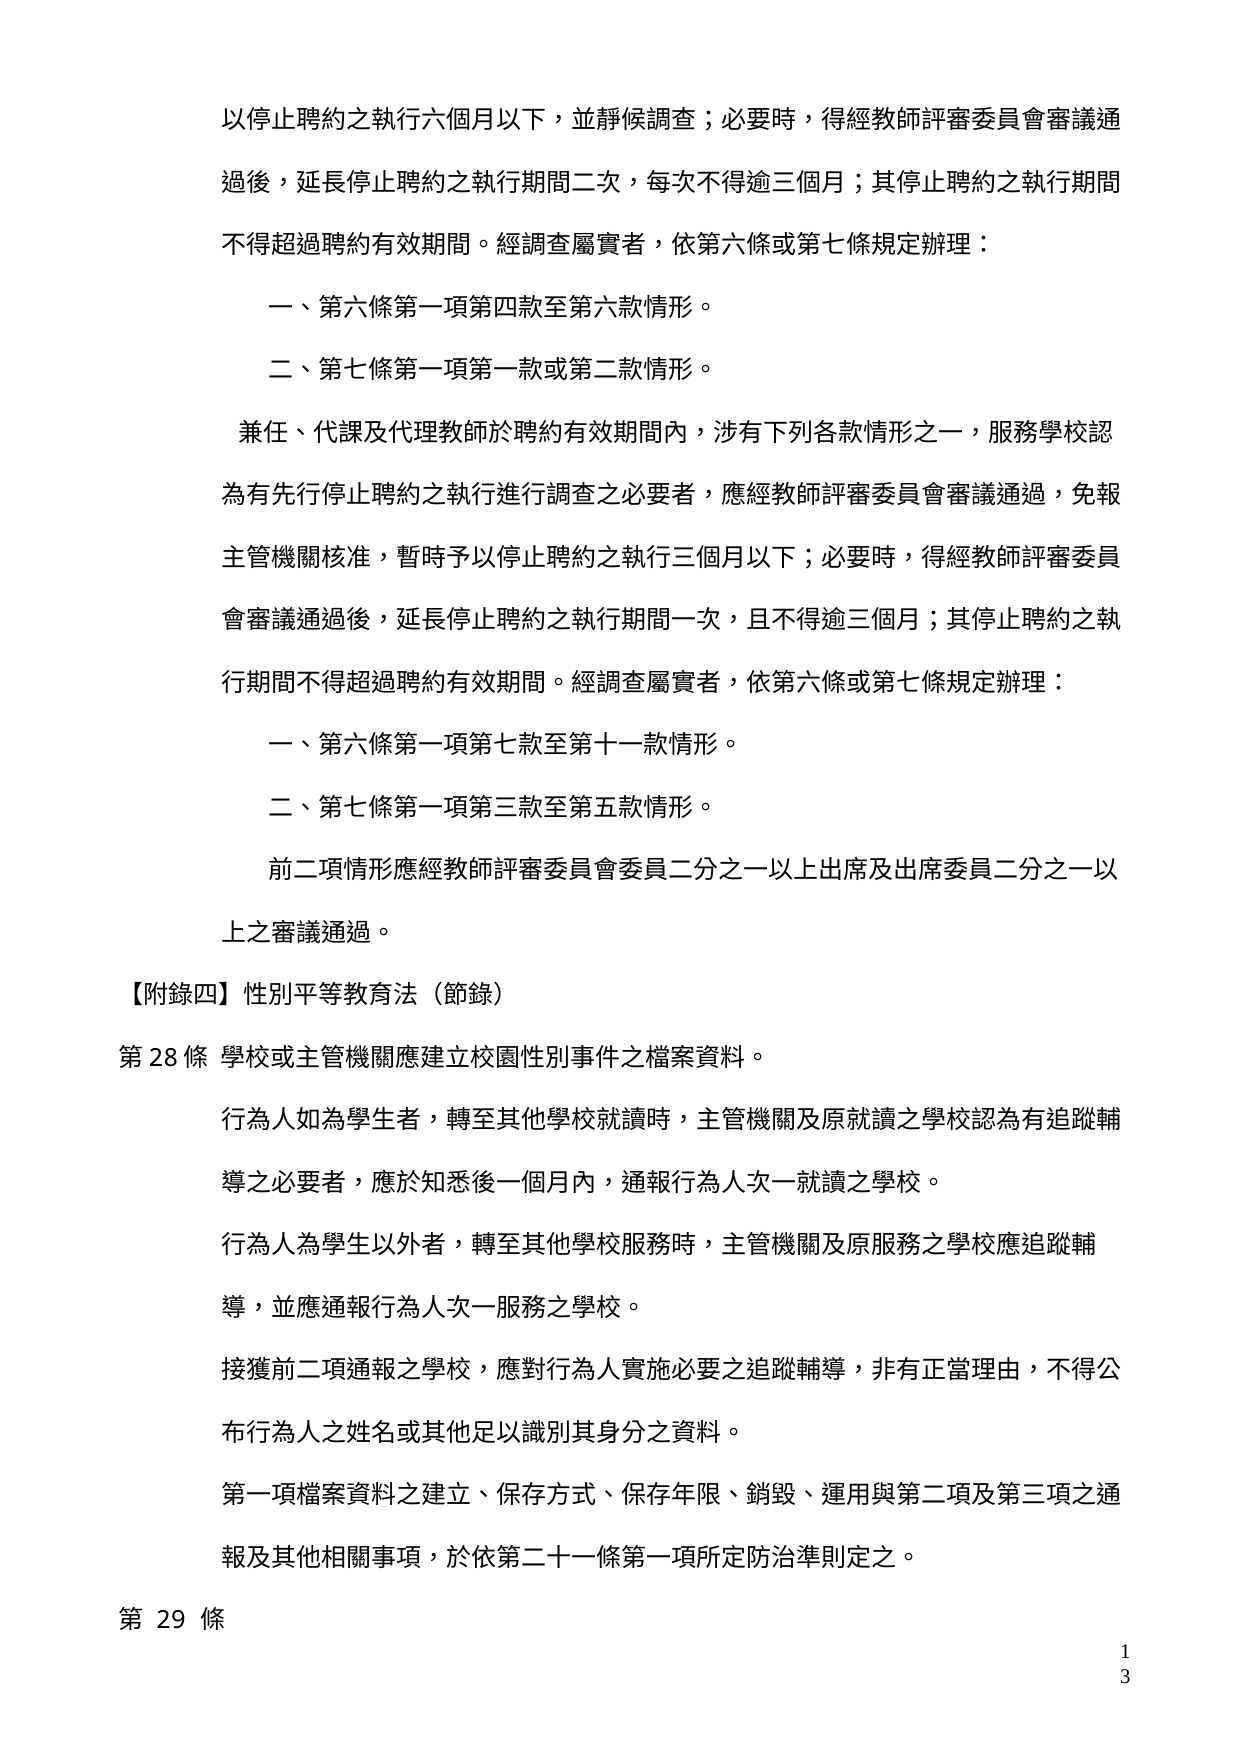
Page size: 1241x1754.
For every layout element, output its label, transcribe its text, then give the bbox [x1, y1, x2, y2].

text 第 29 條 [118, 1576, 1122, 1638]
text 導，並應通報行為人次一服務之學校。 [118, 1263, 1122, 1326]
text 布行為人之姓名或其他足以識別其身分之資料。 [118, 1388, 1122, 1451]
text 【附錄四】性別平等教育法（節錄） [118, 951, 1122, 1013]
text 以停止聘約之執行六個月以下，並靜候調查；必要時，得經教師評審委員會審議通過後，延長停止聘約之執行期間二次，每次不得逾三個月；其停止聘約之執行期間不得超過聘約有效期間。經調查屬實者，依第六條或第七條規定辦理： [118, 76, 1122, 263]
text 報及其他相關事項，於依第二十一條第一項所定防治準則定之。 [118, 1513, 1122, 1576]
text 接獲前二項通報之學校，應對行為人實施必要之追蹤輔導，非有正當理由，不得公 [118, 1326, 1122, 1388]
text 一、第六條第一項第四款至第六款情形。 [118, 263, 1122, 326]
text 第一項檔案資料之建立、保存方式、保存年限、銷毀、運用與第二項及第三項之通 [118, 1451, 1122, 1513]
text 一、第六條第一項第七款至第十一款情形。 [118, 701, 1122, 763]
text 行為人為學生以外者，轉至其他學校服務時，主管機關及原服務之學校應追蹤輔 [118, 1201, 1122, 1263]
text 兼任、代課及代理教師於聘約有效期間內，涉有下列各款情形之一，服務學校認為有先行停止聘約之執行進行調查之必要者，應經教師評審委員會審議通過，免報主管機關核准，暫時予以停止聘約之執行三個月以下；必要時，得經教師評審委員會審議通過後，延長停止聘約之執行期間一次，且不得逾三個月；其停止聘約之執行期間不得超過聘約有效期間。經調查屬實者，依第六條或第七條規定辦理： [118, 388, 1122, 701]
text 二、第七條第一項第三款至第五款情形。 [118, 763, 1122, 826]
text 二、第七條第一項第一款或第二款情形。 [118, 326, 1122, 388]
text 第28條 學校或主管機關應建立校園性別事件之檔案資料。 [118, 1013, 1122, 1076]
text 前二項情形應經教師評審委員會委員二分之一以上出席及出席委員二分之一以上之審議通過。 [118, 826, 1122, 951]
text 行為人如為學生者，轉至其他學校就讀時，主管機關及原就讀之學校認為有追蹤輔 [118, 1076, 1122, 1138]
text 導之必要者，應於知悉後一個月內，通報行為人次一就讀之學校。 [118, 1138, 1122, 1201]
